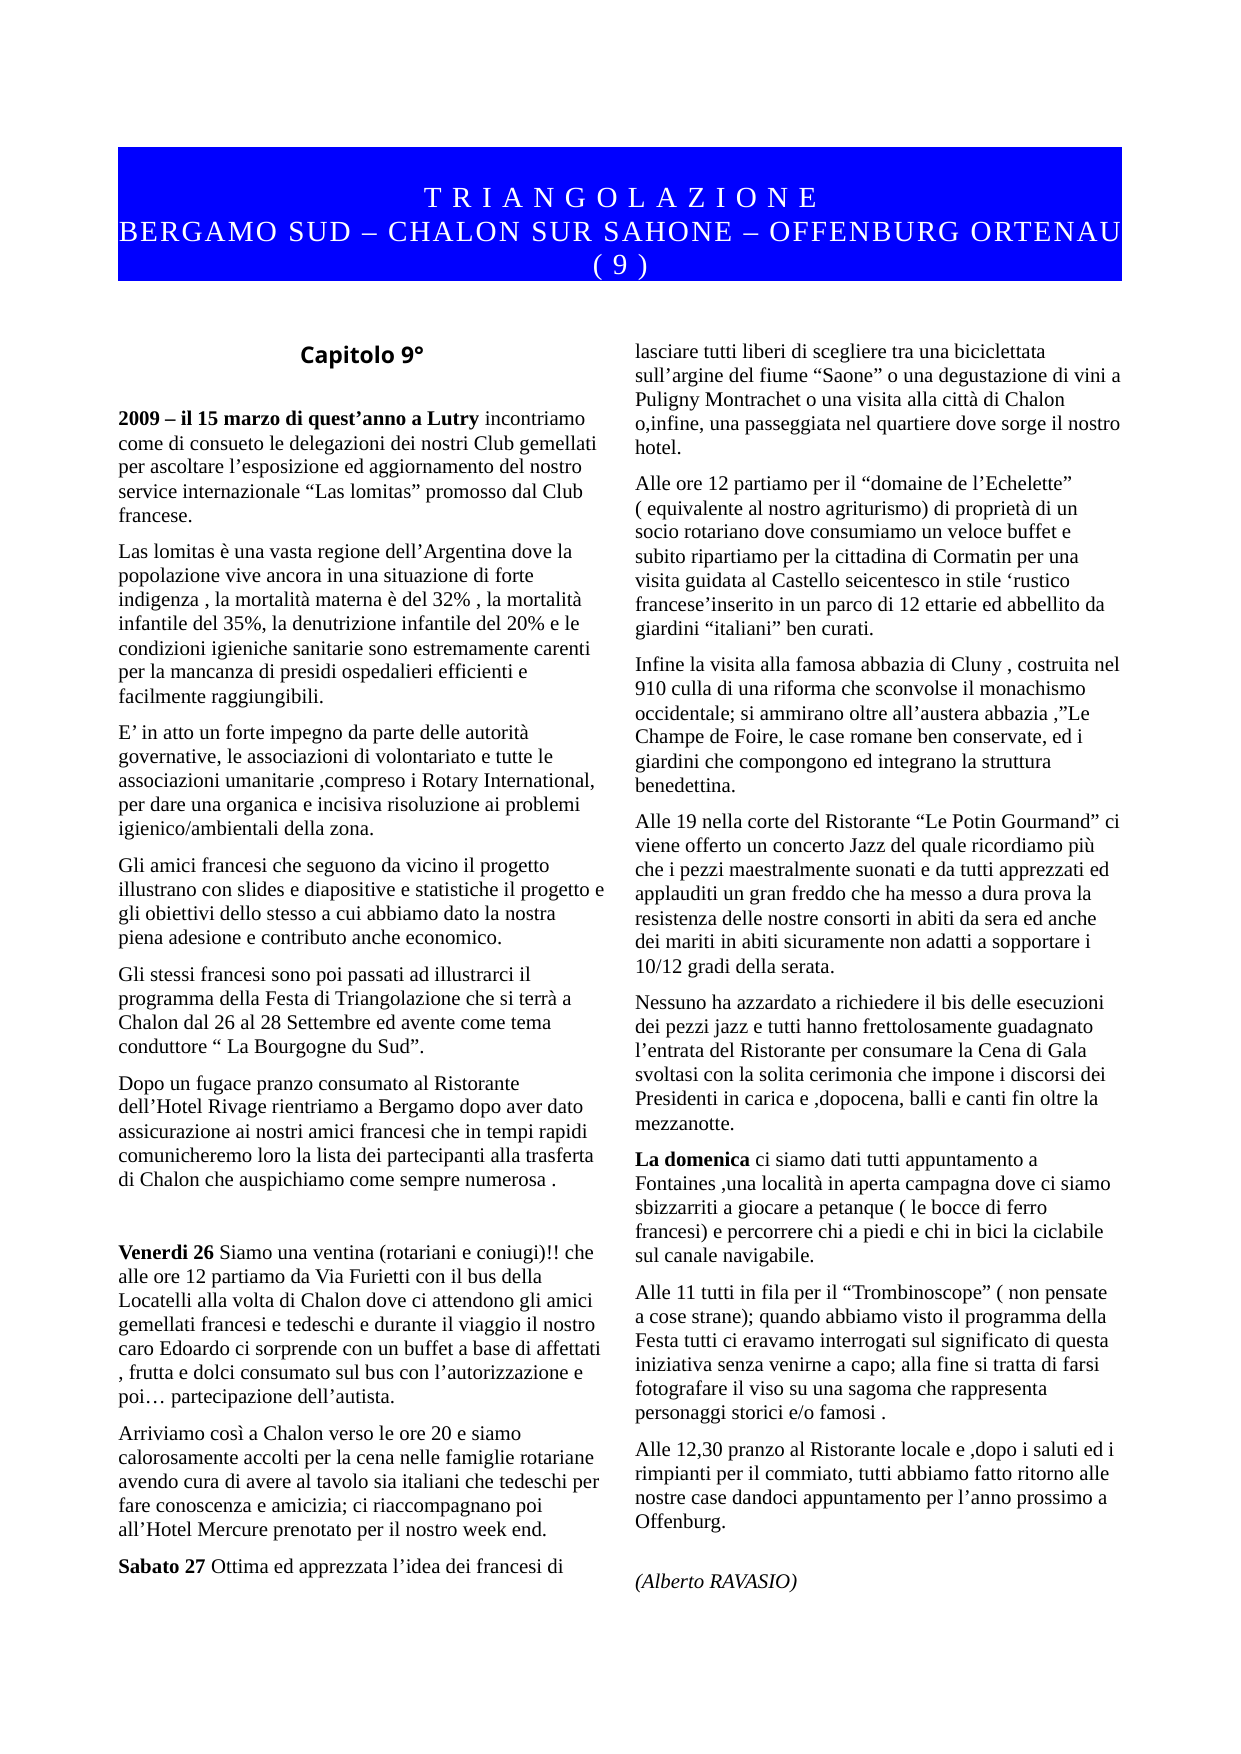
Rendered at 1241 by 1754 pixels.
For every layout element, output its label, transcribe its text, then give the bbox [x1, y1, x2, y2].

text TRIANGOLAZIONE [118, 180, 1122, 214]
text Alle 19 nella corte del Ristorante “Le Potin Gourmand” ci viene offerto un concerto Jazz del quale ricordiamo più che i pezzi maestralmente suonati e da tutti apprezzati ed applauditi un gran freddo che ha messo a dura prova la resistenza delle nostre consorti in abiti da sera ed anche dei mariti in abiti sicuramente non adatti a sopportare i 10/12 gradi della serata. [635, 809, 1122, 978]
text Gli amici francesi che seguono da vicino il progetto illustrano con slides e diapositive e statistiche il progetto e gli obiettivi dello stesso a cui abbiamo dato la nostra piena adesione e contributo anche economico. [118, 853, 605, 949]
text Alle ore 12 partiamo per il “domaine de l’Echelette” ( equivalente al nostro agriturismo) di proprietà di un socio rotariano dove consumiamo un veloce buffet e subito ripartiamo per la cittadina di Cormatin per una visita guidata al Castello seicentesco in stile ‘rustico francese’inserito in un parco di 12 ettarie ed abbellito da giardini “italiani” ben curati. [635, 471, 1122, 640]
text BERGAMO SUD – CHALON SUR SAHONE – OFFENBURG ORTENAU [118, 214, 1122, 247]
text Capitolo 9° [118, 338, 605, 370]
text Nessuno ha azzardato a richiedere il bis delle esecuzioni dei pezzi jazz e tutti hanno frettolosamente guadagnato l’entrata del Ristorante per consumare la Cena di Gala svoltasi con la solita cerimonia che impone i discorsi dei Presidenti in carica e ,dopocena, balli e canti fin oltre la mezzanotte. [635, 990, 1122, 1134]
text 2009 – il 15 marzo di quest’anno a Lutry incontriamo come di consueto le delegazioni dei nostri Club gemellati per ascoltare l’esposizione ed aggiornamento del nostro service internazionale “Las lomitas” promosso dal Club francese. [118, 406, 605, 527]
text Alle 12,30 pranzo al Ristorante locale e ,dopo i saluti ed i rimpianti per il commiato, tutti abbiamo fatto ritorno alle nostre case dandoci appuntamento per l’anno prossimo a Offenburg. [635, 1437, 1122, 1533]
text E’ in atto un forte impegno da parte delle autorità governative, le associazioni di volontariato e tutte le associazioni umanitarie ,compreso i Rotary International, per dare una organica e incisiva risoluzione ai problemi igienico/ambientali della zona. [118, 720, 605, 840]
text Infine la visita alla famosa abbazia di Cluny , costruita nel 910 culla di una riforma che sconvolse il monachismo occidentale; si ammirano oltre all’austera abbazia ,”Le Champe de Foire, le case romane ben conservate, ed i giardini che compongono ed integrano la struttura benedettina. [635, 652, 1122, 797]
text Gli stessi francesi sono poi passati ad illustrarci il programma della Festa di Triangolazione che si terrà a Chalon dal 26 al 28 Settembre ed avente come tema conduttore “ La Bourgogne du Sud”. [118, 962, 605, 1058]
text La domenica ci siamo dati tutti appuntamento a Fontaines ,una località in aperta campagna dove ci siamo sbizzarriti a giocare a petanque ( le bocce di ferro francesi) e percorrere chi a piedi e chi in bici la ciclabile sul canale navigabile. [635, 1147, 1122, 1267]
text Dopo un fugace pranzo consumato al Ristorante dell’Hotel Rivage rientriamo a Bergamo dopo aver dato assicurazione ai nostri amici francesi che in tempi rapidi comunicheremo loro la lista dei partecipanti alla trasferta di Chalon che auspichiamo come sempre numerosa . [118, 1070, 605, 1191]
text Venerdi 26 Siamo una ventina (rotariani e coniugi)!! che alle ore 12 partiamo da Via Furietti con il bus della Locatelli alla volta di Chalon dove ci attendono gli amici gemellati francesi e tedeschi e durante il viaggio il nostro caro Edoardo ci sorprende con un buffet a base di affettati , frutta e dolci consumato sul bus con l’autorizzazione e poi… partecipazione dell’autista. [118, 1240, 605, 1408]
text Arriviamo così a Chalon verso le ore 20 e siamo calorosamente accolti per la cena nelle famiglie rotariane avendo cura di avere al tavolo sia italiani che tedeschi per fare conoscenza e amicizia; ci riaccompagnano poi all’Hotel Mercure prenotato per il nostro week end. [118, 1421, 605, 1541]
text lasciare tutti liberi di scegliere tra una biciclettata sull’argine del fiume “Saone” o una degustazione di vini a Puligny Montrachet o una visita alla città di Chalon o,infine, una passeggiata nel quartiere dove sorge il nostro hotel. [635, 338, 1122, 459]
text (9) [118, 247, 1122, 281]
text Sabato 27 Ottima ed apprezzata l’idea dei francesi di [118, 1553, 605, 1578]
text Alle 11 tutti in fila per il “Trombinoscope” ( non pensate a cose strane); quando abbiamo visto il programma della Festa tutti ci eravamo interrogati sul significato di questa iniziativa senza venirne a capo; alla fine si tratta di farsi fotografare il viso su una sagoma che rappresenta personaggi storici e/o famosi . [635, 1280, 1122, 1424]
text (Alberto RAVASIO) [635, 1569, 1122, 1593]
text Las lomitas è una vasta regione dell’Argentina dove la popolazione vive ancora in una situazione di forte indigenza , la mortalità materna è del 32% , la mortalità infantile del 35%, la denutrizione infantile del 20% e le condizioni igieniche sanitarie sono estremamente carenti per la mancanza di presidi ospedalieri efficienti e facilmente raggiungibili. [118, 539, 605, 708]
